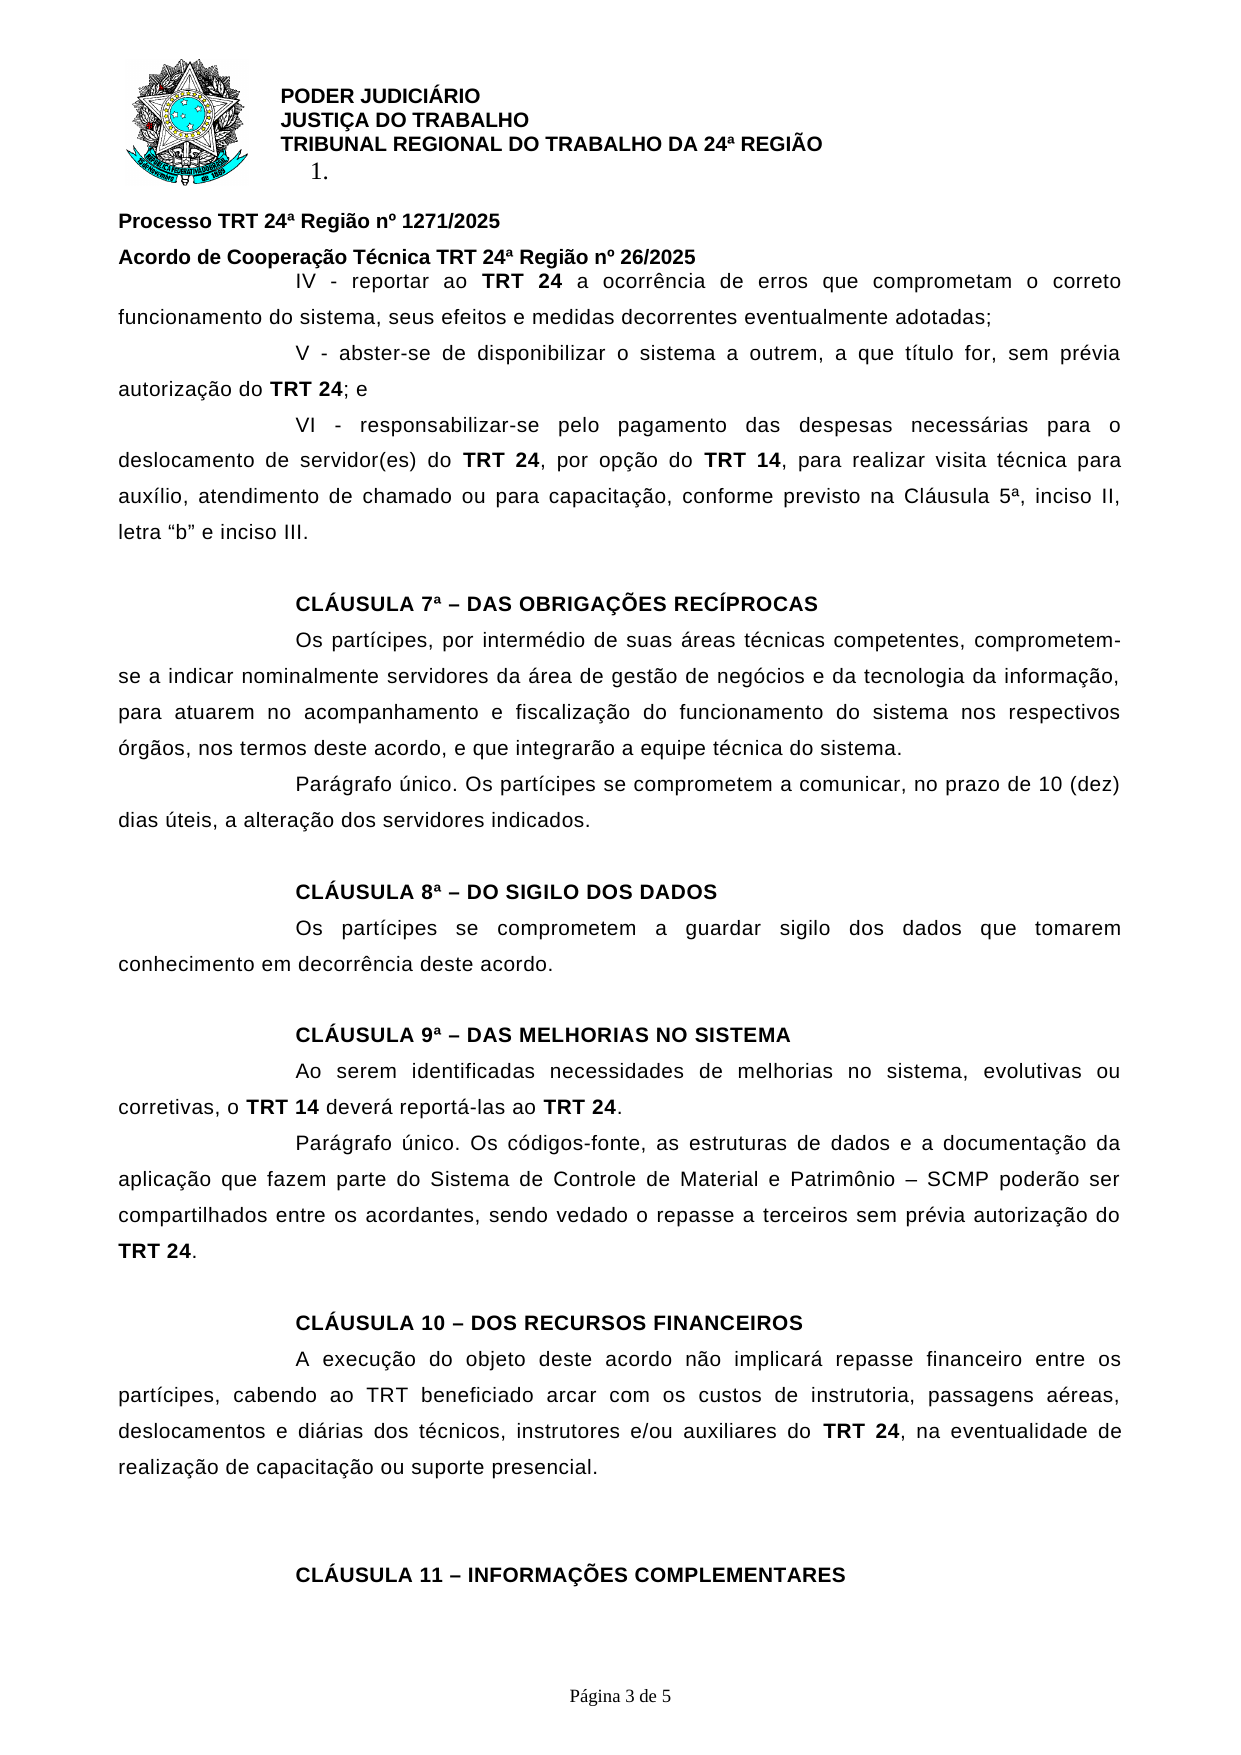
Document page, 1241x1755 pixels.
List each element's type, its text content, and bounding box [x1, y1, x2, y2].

text CLÁUSULA 8ª – DO SIGILO DOS DADOS [118, 879, 1122, 903]
text CLÁUSULA 7ª – DAS OBRIGAÇÕES RECÍPROCAS [118, 592, 1122, 616]
text Os partícipes se comprometem a guardar sigilo dos dados que tomarem conhecimento em decorrência deste acordo. [118, 916, 1122, 975]
text CLÁUSULA 11 – INFORMAÇÕES COMPLEMENTARES [118, 1562, 1122, 1586]
text Parágrafo único. Os códigos-fonte, as estruturas de dados e a documentação da aplicação que fazem parte do Sistema de Controle de Material e Patrimônio – SCMP poderão ser compartilhados entre os acordantes, sendo vedado o repasse a terceiros sem prévia autorização do TRT 24. [118, 1131, 1122, 1263]
text A execução do objeto deste acordo não implicará repasse financeiro entre os partícipes, cabendo ao TRT beneficiado arcar com os custos de instrutoria, passagens aéreas, deslocamentos e diárias dos técnicos, instrutores e/ou auxiliares do TRT 24, na eventualidade de realização de capacitação ou suporte presencial. [118, 1347, 1122, 1478]
text Parágrafo único. Os partícipes se comprometem a comunicar, no prazo de 10 (dez) dias úteis, a alteração dos servidores indicados. [118, 772, 1122, 832]
text CLÁUSULA 10 – DOS RECURSOS FINANCEIROS [118, 1311, 1122, 1335]
text V - abster-se de disponibilizar o sistema a outrem, a que título for, sem prévia autorização do TRT 24; e [118, 341, 1122, 400]
text Ao serem identificadas necessidades de melhorias no sistema, evolutivas ou corretivas, o TRT 14 deverá reportá-las ao TRT 24. [118, 1059, 1122, 1119]
text IV - reportar ao TRT 24 a ocorrência de erros que comprometam o correto funcionamento do sistema, seus efeitos e medidas decorrentes eventualmente adotadas; [118, 269, 1122, 328]
text CLÁUSULA 9ª – DAS MELHORIAS NO SISTEMA [118, 1023, 1122, 1047]
text VI - responsabilizar-se pelo pagamento das despesas necessárias para o deslocamento de servidor(es) do TRT 24, por opção do TRT 14, para realizar visita técnica para auxílio, atendimento de chamado ou para capacitação, conforme previsto na Cláusula 5ª, inciso II, letra “b” e inciso III. [118, 412, 1122, 544]
text Os partícipes, por intermédio de suas áreas técnicas competentes, comprometem-se a indicar nominalmente servidores da área de gestão de negócios e da tecnologia da informação, para atuarem no acompanhamento e fiscalização do funcionamento do sistema nos respectivos órgãos, nos termos deste acordo, e que integrarão a equipe técnica do sistema. [118, 628, 1122, 760]
